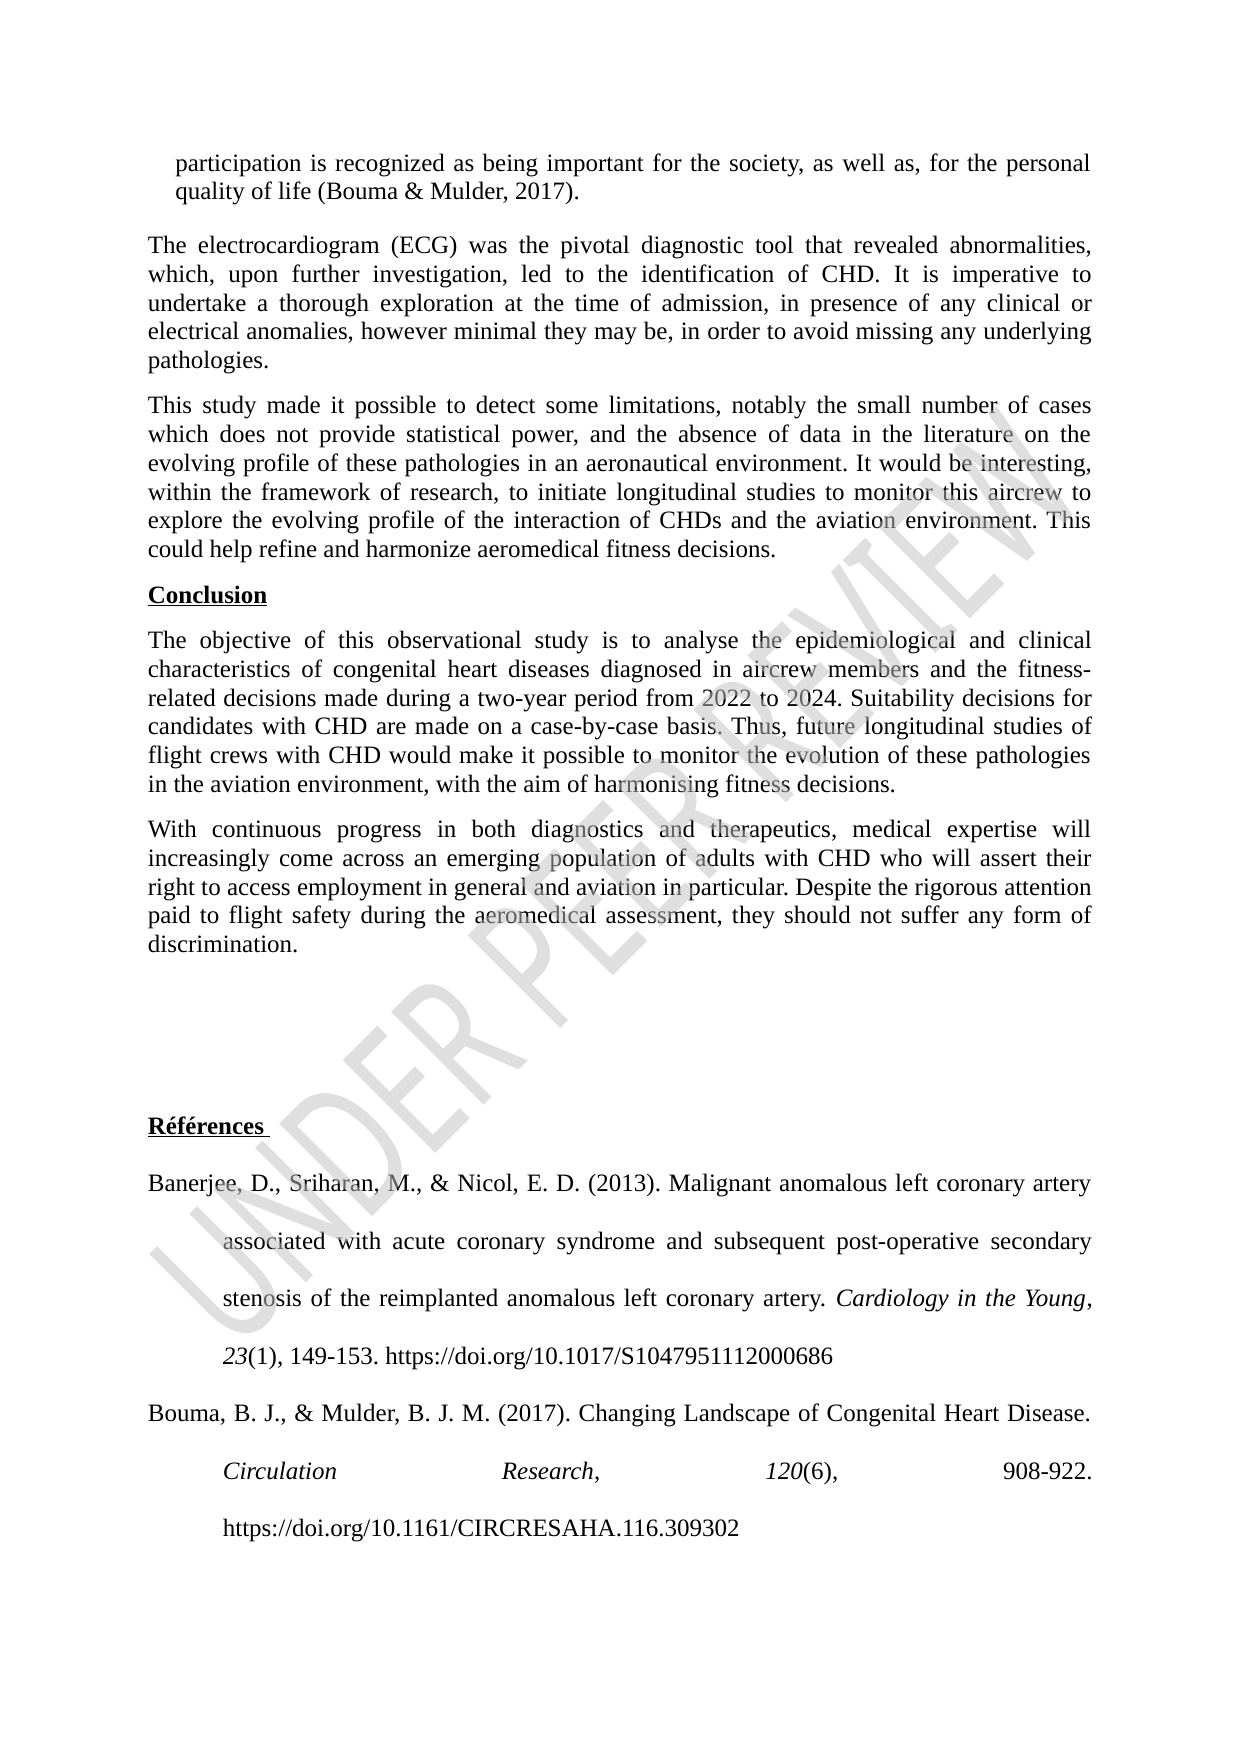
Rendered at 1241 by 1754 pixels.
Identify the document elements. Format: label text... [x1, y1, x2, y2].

text [982, 580, 1093, 608]
text Bouma, B. J., & Mulder, B. J. M. (2017). Changing Landscape of Congenital Heart Disease. Circulation Research, 120(6), 908‑922. https://doi.org/10.1161/CIRCRESAHA.116.309302 [148, 1398, 1093, 1542]
text With continuous progress in both diagnostics and therapeutics, medical expertise will increasingly come across an emerging population of adults with CHD who will assert their right to access employment in general and aviation in particular. Despite the rigorous attention paid to flight safety during the aeromedical assessment, they should not suffer any form of discrimination. [148, 814, 1093, 958]
text [367, 1111, 421, 1140]
text [411, 1111, 455, 1133]
text [850, 580, 904, 608]
text Références [148, 1111, 294, 1140]
text participation is recognized as being important for the society, as well as, for the personal quality of life (Bouma & Mulder, 2017). [148, 148, 1093, 205]
text This study made it possible to detect some limitations, notably the small number of cases which does not provide statistical power, and the absence of data in the literature on the evolving profile of these pathologies in an aeronautical environment. It would be interesting, within the framework of research, to initiate longitudinal studies to monitor this aircrew to explore the evolving profile of the interaction of CHDs and the aviation environment. This could help refine and harmonize aeromedical fitness decisions. [148, 391, 1093, 563]
text The electrocardiogram (ECG) was the pivotal diagnostic tool that revealed abnormalities, which, upon further investigation, led to the identification of CHD. It is imperative to undertake a thorough exploration at the time of admission, in presence of any clinical or electrical anomalies, however minimal they may be, in order to avoid missing any underlying pathologies. [148, 230, 1093, 374]
text [298, 1111, 376, 1140]
text [949, 580, 986, 599]
text [894, 580, 958, 608]
text The objective of this observational study is to analyse the epidemiological and clinical characteristics of congenital heart diseases diagnosed in aircrew members and the fitness-related decisions made during a two-year period from 2022 to 2024. Suitability decisions for candidates with CHD are made on a case-by-case basis. Thus, future longitudinal studies of flight crews with CHD would make it possible to monitor the evolution of these pathologies in the aviation environment, with the aim of harmonising fitness decisions. [148, 625, 1093, 798]
text Banerjee, D., Sriharan, M., & Nicol, E. D. (2013). Malignant anomalous left coronary artery associated with acute coronary syndrome and subsequent post-operative secondary stenosis of the reimplanted anomalous left coronary artery. Cardiology in the Young, 23(1), 149‑153. https://doi.org/10.1017/S1047951112000686 [148, 1168, 1093, 1370]
text Conclusion [148, 580, 852, 608]
text [450, 1111, 1093, 1140]
